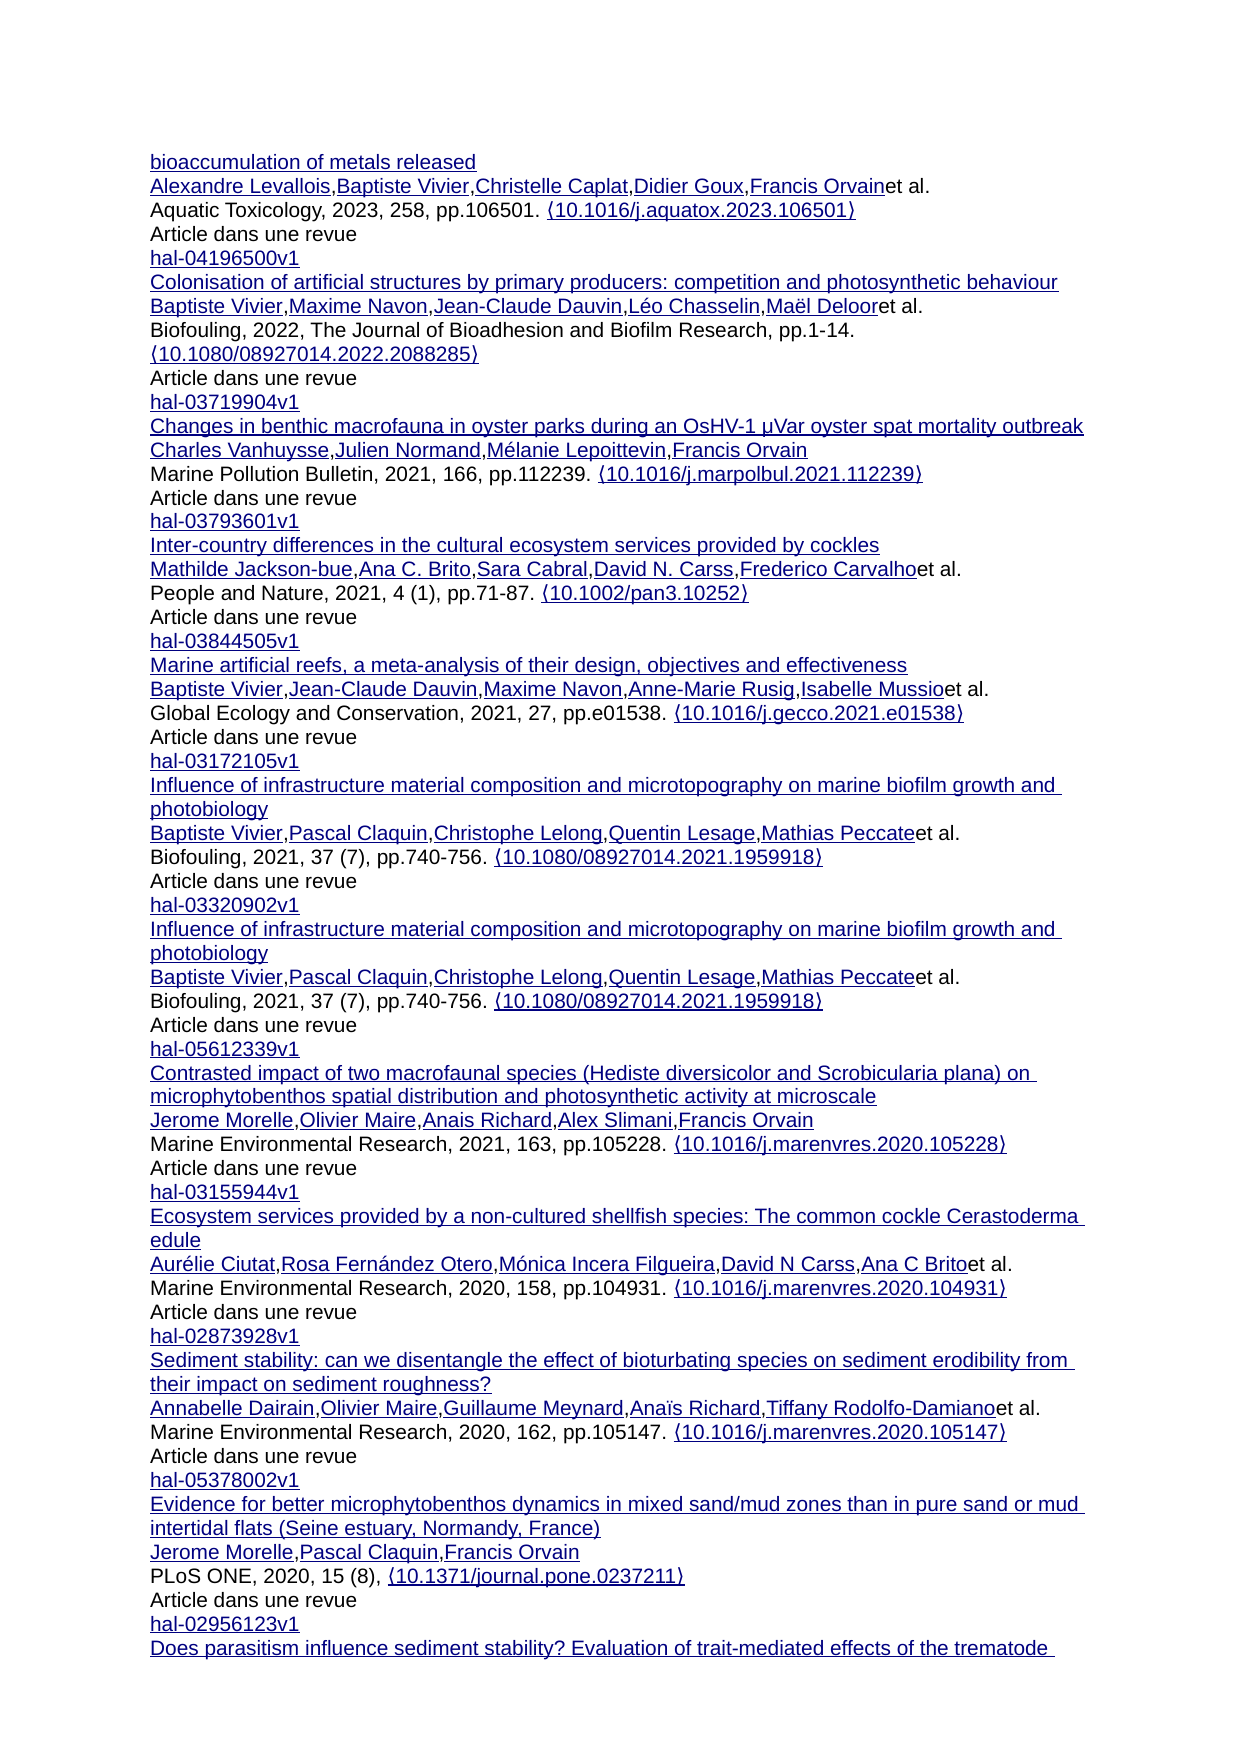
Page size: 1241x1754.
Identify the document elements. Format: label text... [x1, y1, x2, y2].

table_cell Does parasitism influence sediment stability? Evaluation of trait-mediated effects of the trematode [150, 1635, 1090, 1659]
table_cell Influence of infrastructure material composition and microtopography on marine biofilm growth and photobiology Baptiste Vivier,Pascal Claquin,Christophe Lelong,Quentin Lesage,Mathias Peccateet al. Biofouling, 2021, 37 (7), pp.740-756. ⟨10.1080/08927014.2021.1959918⟩ Article dans une revue hal-03320902v1 [150, 773, 1090, 917]
table_cell Marine artificial reefs, a meta-analysis of their design, objectives and effectiveness Baptiste Vivier,Jean-Claude Dauvin,Maxime Navon,Anne-Marie Rusig,Isabelle Mussioet al. Global Ecology and Conservation, 2021, 27, pp.e01538. ⟨10.1016/j.gecco.2021.e01538⟩ Article dans une revue hal-03172105v1 [150, 653, 1090, 773]
table_cell Ecosystem services provided by a non-cultured shellfish species: The common cockle Cerastoderma edule Aurélie Ciutat,Rosa Fernández Otero,Mónica Incera Filgueira,David N Carss,Ana C Britoet al. Marine Environmental Research, 2020, 158, pp.104931. ⟨10.1016/j.marenvres.2020.104931⟩ Article dans une revue hal-02873928v1 [150, 1204, 1090, 1348]
table_cell Changes in benthic macrofauna in oyster parks during an OsHV-1 μVar oyster spat mortality outbreak Charles Vanhuysse,Julien Normand,Mélanie Lepoittevin,Francis Orvain Marine Pollution Bulletin, 2021, 166, pp.112239. ⟨10.1016/j.marpolbul.2021.112239⟩ Article dans une revue hal-03793601v1 [150, 414, 1090, 533]
table_cell Evidence for better microphytobenthos dynamics in mixed sand/mud zones than in pure sand or mud intertidal flats (Seine estuary, Normandy, France) Jerome Morelle,Pascal Claquin,Francis Orvain PLoS ONE, 2020, 15 (8), ⟨10.1371/journal.pone.0237211⟩ Article dans une revue hal-02956123v1 [150, 1492, 1090, 1635]
table_cell Contrasted impact of two macrofaunal species (Hediste diversicolor and Scrobicularia plana) on microphytobenthos spatial distribution and photosynthetic activity at microscale Jerome Morelle,Olivier Maire,Anais Richard,Alex Slimani,Francis Orvain Marine Environmental Research, 2021, 163, pp.105228. ⟨10.1016/j.marenvres.2020.105228⟩ Article dans une revue hal-03155944v1 [150, 1060, 1090, 1204]
table_cell Inter‐country differences in the cultural ecosystem services provided by cockles Mathilde Jackson‐bue,Ana C. Brito,Sara Cabral,David N. Carss,Frederico Carvalhoet al. People and Nature, 2021, 4 (1), pp.71-87. ⟨10.1002/pan3.10252⟩ Article dans une revue hal-03844505v1 [150, 533, 1090, 653]
table_cell bioaccumulation of metals released Alexandre Levallois,Baptiste Vivier,Christelle Caplat,Didier Goux,Francis Orvainet al. Aquatic Toxicology, 2023, 258, pp.106501. ⟨10.1016/j.aquatox.2023.106501⟩ Article dans une revue hal-04196500v1 [150, 150, 1090, 270]
table_cell Sediment stability: can we disentangle the effect of bioturbating species on sediment erodibility from their impact on sediment roughness? Annabelle Dairain,Olivier Maire,Guillaume Meynard,Anaïs Richard,Tiffany Rodolfo-Damianoet al. Marine Environmental Research, 2020, 162, pp.105147. ⟨10.1016/j.marenvres.2020.105147⟩ Article dans une revue hal-05378002v1 [150, 1348, 1090, 1492]
table_cell Colonisation of artificial structures by primary producers: competition and photosynthetic behaviour Baptiste Vivier,Maxime Navon,Jean-Claude Dauvin,Léo Chasselin,Maël Delooret al. Biofouling, 2022, The Journal of Bioadhesion and Biofilm Research, pp.1-14. ⟨10.1080/08927014.2022.2088285⟩ Article dans une revue hal-03719904v1 [150, 270, 1090, 413]
table_cell Influence of infrastructure material composition and microtopography on marine biofilm growth and photobiology Baptiste Vivier,Pascal Claquin,Christophe Lelong,Quentin Lesage,Mathias Peccateet al. Biofouling, 2021, 37 (7), pp.740-756. ⟨10.1080/08927014.2021.1959918⟩ Article dans une revue hal-05612339v1 [150, 917, 1090, 1060]
